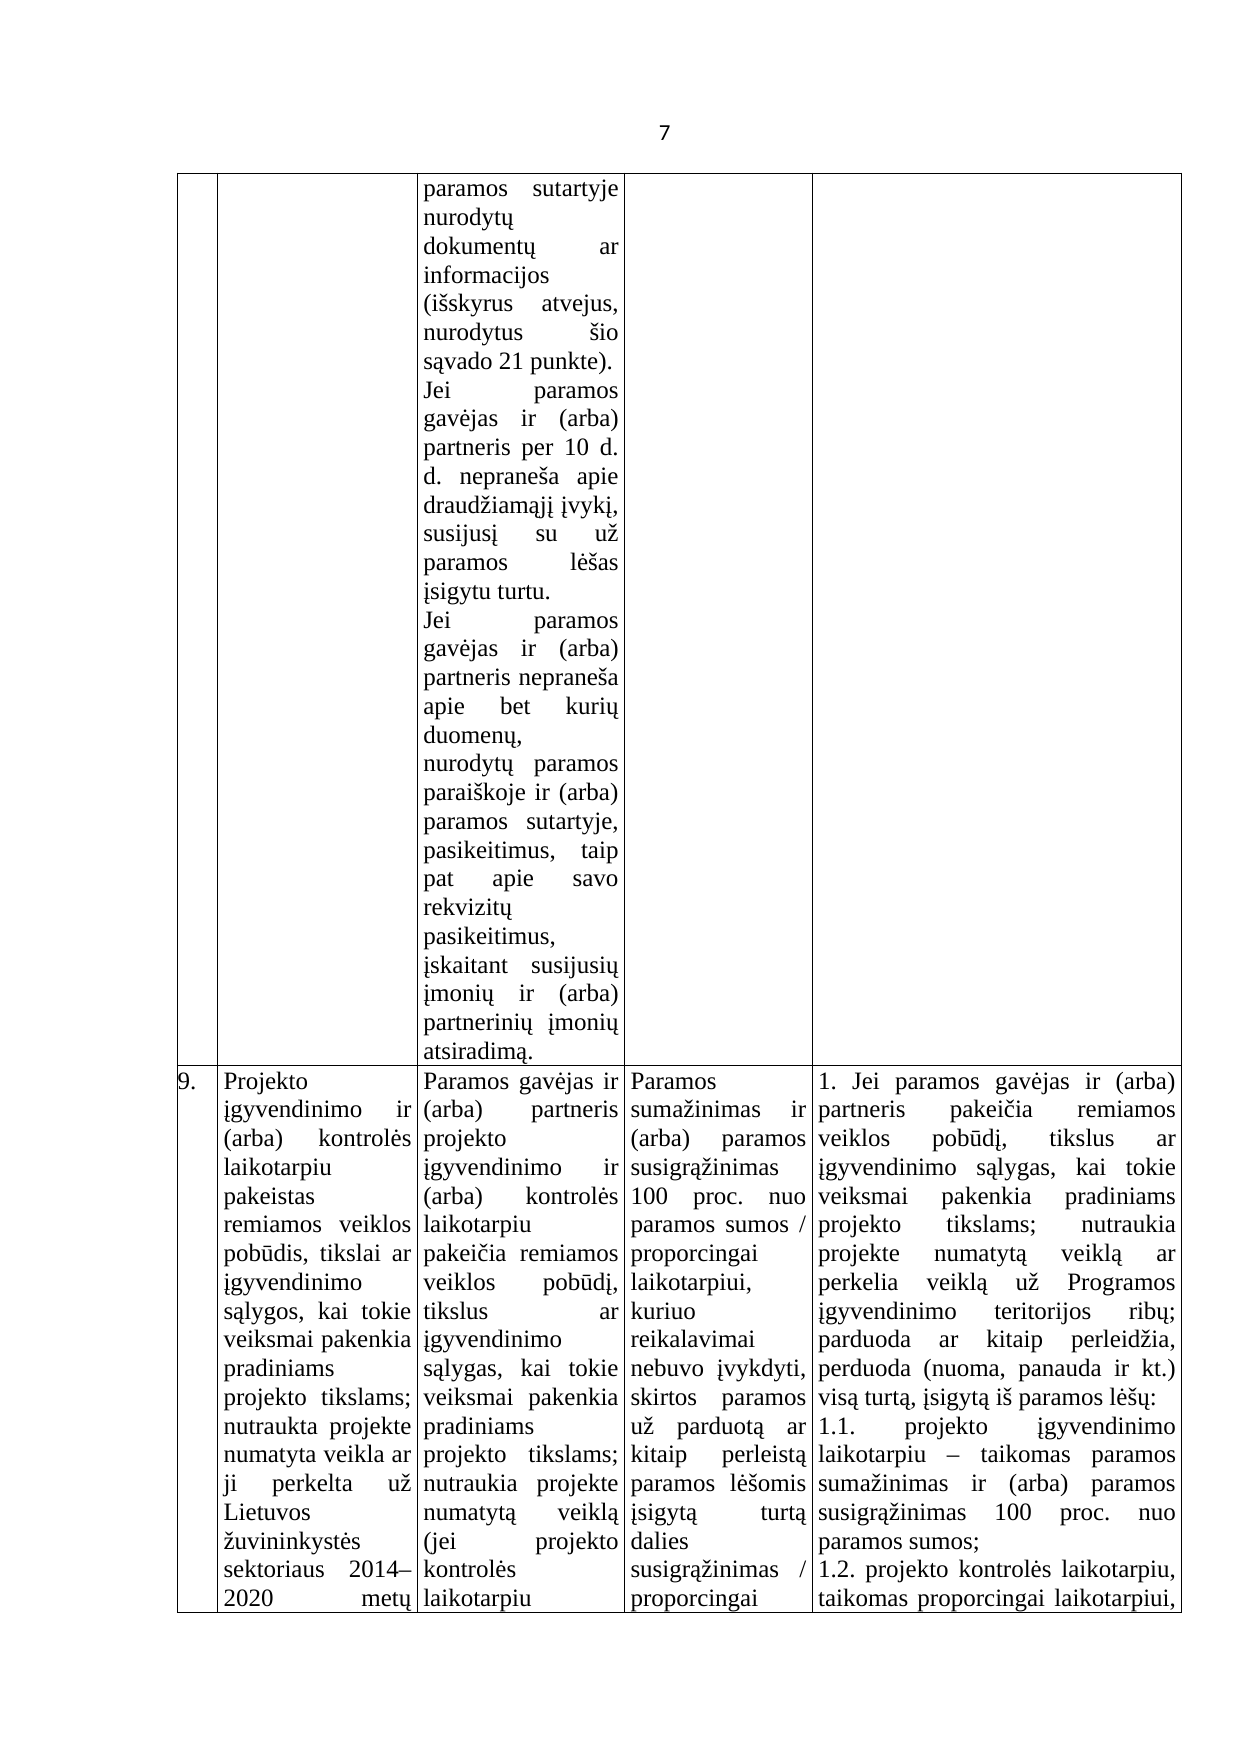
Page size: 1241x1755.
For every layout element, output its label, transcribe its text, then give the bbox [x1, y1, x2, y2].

table_cell Paramos sumažinimas ir (arba) paramos susigrąžinimas 100 proc. nuo paramos sumos / proporcingai laikotarpiui, kuriuo reikalavimai nebuvo įvykdyti, skirtos paramos už parduotą ar kitaip perleistą paramos lėšomis įsigytą turtą dalies susigrąžinimas / proporcingai [625, 1066, 812, 1612]
table_cell 1. Jei paramos gavėjas ir (arba) partneris pakeičia remiamos veiklos pobūdį, tikslus ar įgyvendinimo sąlygas, kai tokie veiksmai pakenkia pradiniams projekto tikslams; nutraukia projekte numatytą veiklą ar perkelia veiklą už Programos įgyvendinimo teritorijos ribų; parduoda ar kitaip perleidžia, perduoda (nuoma, panauda ir kt.) visą turtą, įsigytą iš paramos lėšų: 1.1. projekto įgyvendinimo laikotarpiu – taikomas paramos sumažinimas ir (arba) paramos susigrąžinimas 100 proc. nuo paramos sumos; 1.2. projekto kontrolės laikotarpiu, taikomas proporcingai laikotarpiui, [813, 1066, 1181, 1612]
table_cell [178, 174, 217, 1065]
table_cell paramos sutartyje nurodytų dokumentų ar informacijos (išskyrus atvejus, nurodytus šio sąvado 21 punkte). Jei paramos gavėjas ir (arba) partneris per 10 d. d. nepraneša apie draudžiamąjį įvykį, susijusį su už paramos lėšas įsigytu turtu. Jei paramos gavėjas ir (arba) partneris nepraneša apie bet kurių duomenų, nurodytų paramos paraiškoje ir (arba) paramos sutartyje, pasikeitimus, taip pat apie savo rekvizitų pasikeitimus, įskaitant susijusių įmonių ir (arba) partnerinių įmonių atsiradimą. [418, 174, 624, 1065]
table_cell Projekto įgyvendinimo ir (arba) kontrolės laikotarpiu pakeistas remiamos veiklos pobūdis, tikslai ar įgyvendinimo sąlygos, kai tokie veiksmai pakenkia pradiniams projekto tikslams; nutraukta projekte numatyta veikla ar ji perkelta už Lietuvos žuvininkystės sektoriaus 2014–2020 metų [218, 1066, 417, 1612]
table_cell [813, 174, 1181, 1065]
table_cell [625, 174, 812, 1065]
table_cell [218, 174, 417, 1065]
table_cell Paramos gavėjas ir (arba) partneris projekto įgyvendinimo ir (arba) kontrolės laikotarpiu pakeičia remiamos veiklos pobūdį, tikslus ar įgyvendinimo sąlygas, kai tokie veiksmai pakenkia pradiniams projekto tikslams; nutraukia projekte numatytą veiklą (jei projekto kontrolės laikotarpiu [418, 1066, 624, 1612]
table_cell 9. [178, 1066, 217, 1612]
